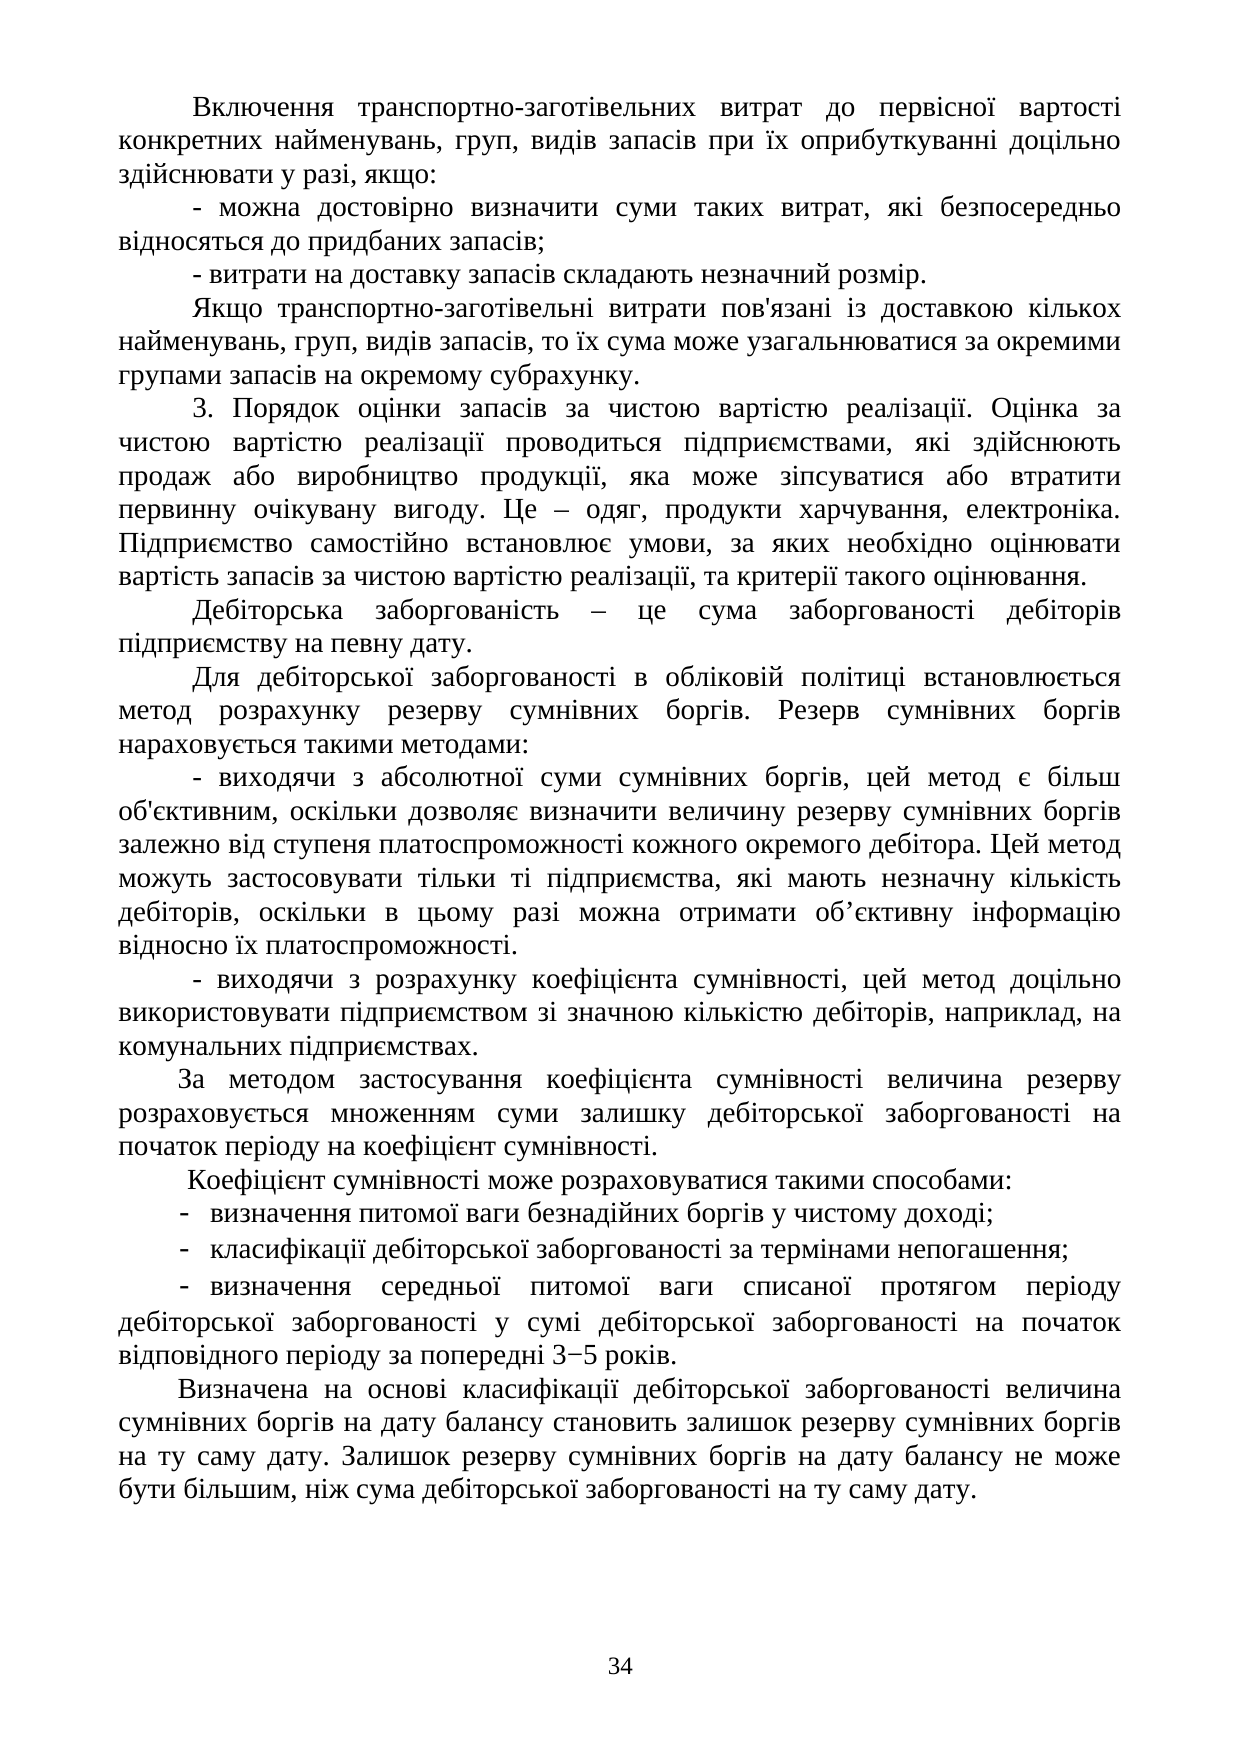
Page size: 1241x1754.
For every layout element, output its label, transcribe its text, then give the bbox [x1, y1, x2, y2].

text - витрати на доставку запасів складають незначний розмір. [118, 256, 1122, 290]
text Дебіторська заборгованість – це сума заборгованості дебіторів підприємству на певну дату. [118, 592, 1122, 659]
text Для дебіторської заборгованості в обліковій політиці встановлюється метод розрахунку резерву сумнівних боргів. Резерв сумнівних боргів нараховується такими методами: [118, 659, 1122, 759]
text - виходячи з абсолютної суми сумнівних боргів, цей метод є більш об'єктивним, оскільки дозволяє визначити величину резерву сумнівних боргів залежно від ступеня платоспроможності кожного окремого дебітора. Цей метод можуть застосовувати тільки ті підприємства, які мають незначну кількість дебіторів, оскільки в цьому разі можна отримати об’єктивну інформацію відносно їх платоспроможності. [118, 759, 1122, 961]
text Включення транспортно-заготівельних витрат до первісної вартості конкретних найменувань, груп, видів запасів при їх оприбуткуванні доцільно здійснювати у разі, якщо: [118, 89, 1122, 189]
text Якщо транспортно-заготівельні витрати пов'язані із доставкою кількох найменувань, груп, видів запасів, то їх сума може узагальнюватися за окремими групами запасів на окремому субрахунку. [118, 290, 1122, 391]
text 3. Порядок оцінки запасів за чистою вартістю реалізації. Оцінка за чистою вартістю реалізації проводиться підприємствами, які здійснюють продаж або виробництво продукції, яка може зіпсуватися або втратити первинну очікувану вигоду. Це – одяг, продукти харчування, електроніка. Підприємство самостійно встановлює умови, за яких необхідно оцінювати вартість запасів за чистою вартістю реалізації, та критерії такого оцінювання. [118, 391, 1122, 592]
text Визначена на основі класифікації дебіторської заборгованості величина сумнівних боргів на дату балансу становить залишок резерву сумнівних боргів на ту саму дату. Залишок резерву сумнівних боргів на дату балансу не може бути більшим, ніж сума дебіторської заборгованості на ту саму дату. [118, 1371, 1122, 1505]
list визначення питомої ваги безнадійних боргів у чистому доході; [118, 1196, 1122, 1232]
text За методом застосування коефіцієнта сумнівності величина резерву розраховується множенням суми залишку дебіторської заборгованості на початок періоду на коефіцієнт сумнівності. [118, 1061, 1122, 1162]
list класифікації дебіторської заборгованості за термінами непогашення; [118, 1232, 1122, 1268]
text Коефіцієнт сумнівності може розраховуватися такими способами: [118, 1162, 1122, 1196]
text - можна достовірно визначити суми таких витрат, які безпосередньо відносяться до придбаних запасів; [118, 189, 1122, 256]
list визначення середньої питомої ваги списаної протягом періоду дебіторської заборгованості у сумі дебіторської заборгованості на початок відповідного періоду за попередні 3−5 років. [118, 1268, 1122, 1371]
text - виходячи з розрахунку коефіцієнта сумнівності, цей метод доцільно використовувати підприємством зі значною кількістю дебіторів, наприклад, на комунальних підприємствах. [118, 961, 1122, 1061]
